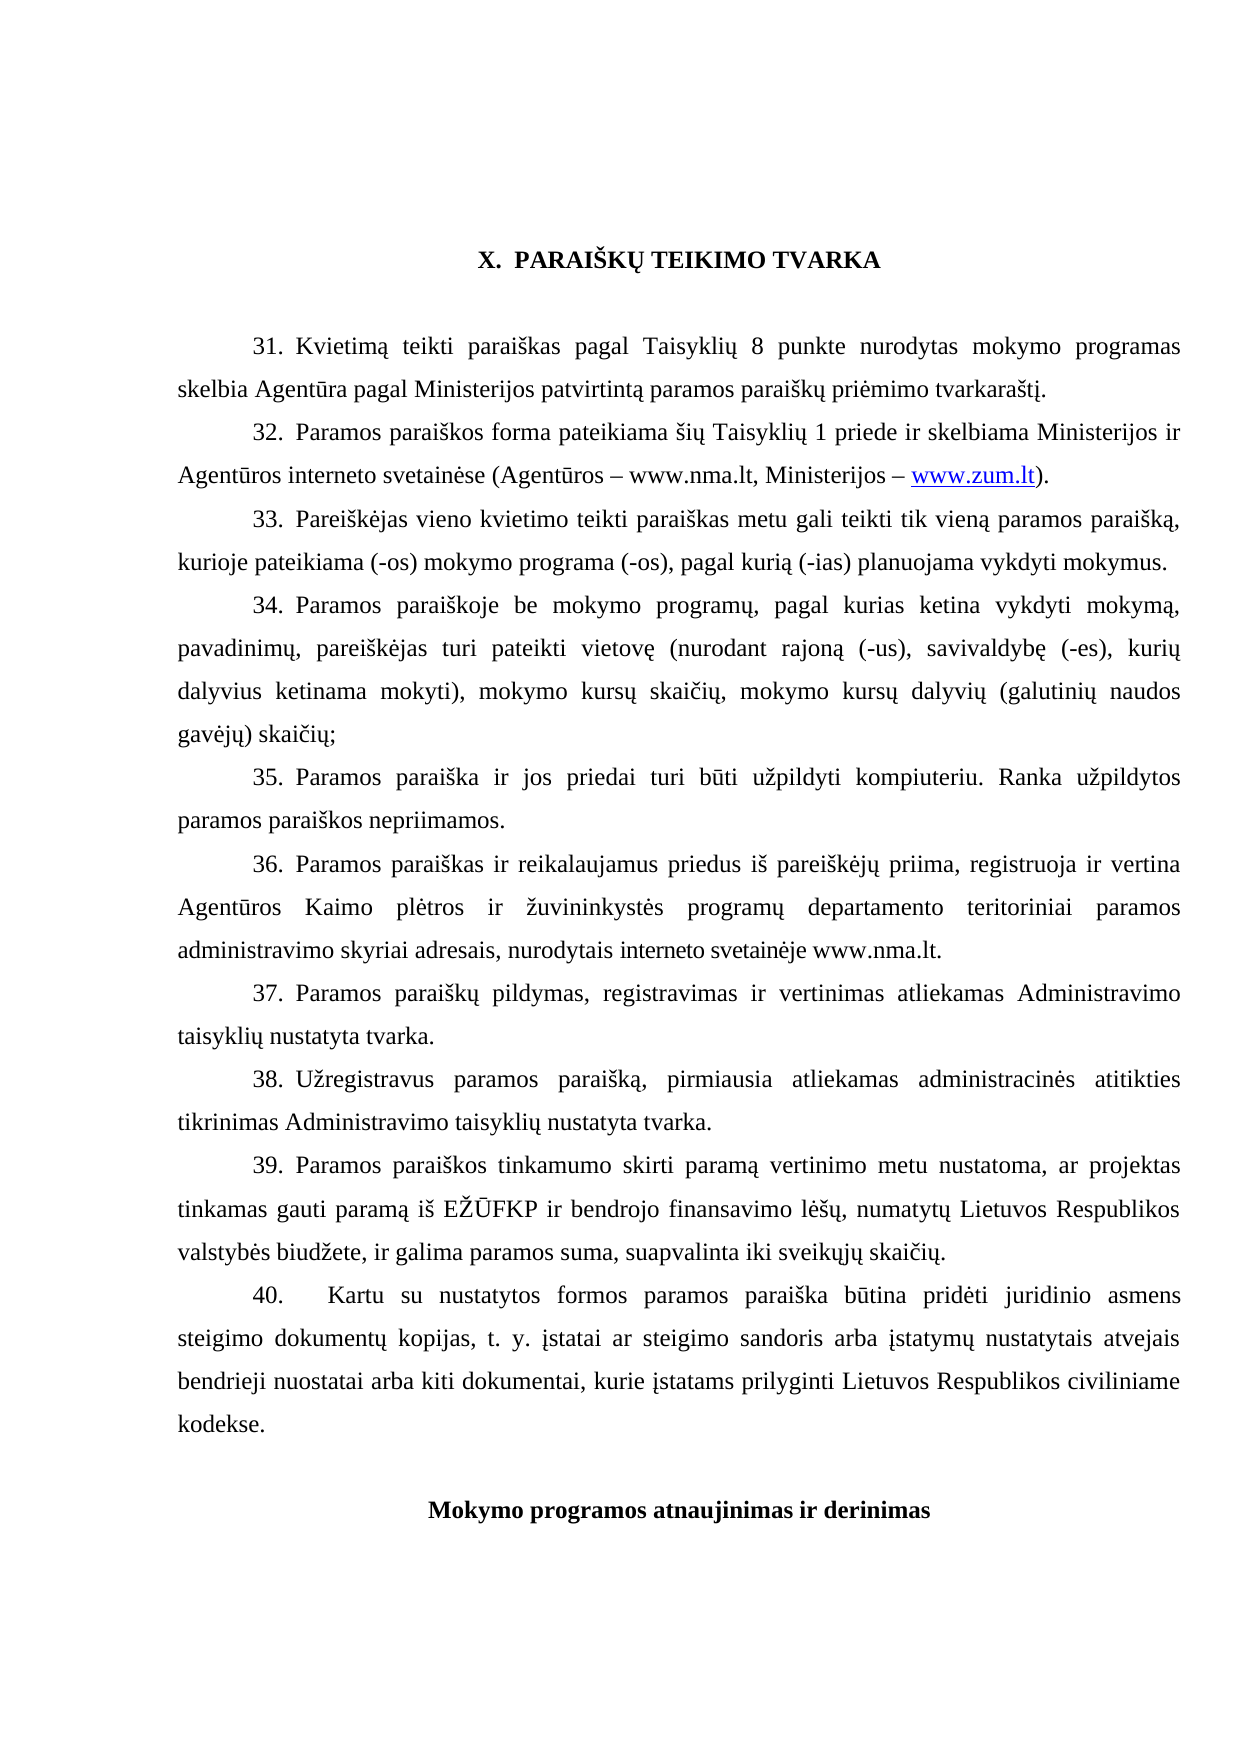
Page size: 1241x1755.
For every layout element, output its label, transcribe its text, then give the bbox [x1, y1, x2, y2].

text Mokymo programos atnaujinimas ir derinimas [177, 1496, 1181, 1524]
text 38. Užregistravus paramos paraišką, pirmiausia atliekamas administracinės atitikties tikrinimas Administravimo taisyklių nustatyta tvarka. [177, 1064, 1181, 1136]
text 31. Kvietimą teikti paraiškas pagal Taisyklių 8 punkte nurodytas mokymo programas skelbia Agentūra pagal Ministerijos patvirtintą paramos paraiškų priėmimo tvarkaraštį. [177, 331, 1181, 403]
text 33. Pareiškėjas vieno kvietimo teikti paraiškas metu gali teikti tik vieną paramos paraišką, kurioje pateikiama (-os) mokymo programa (-os), pagal kurią (-ias) planuojama vykdyti mokymus. [177, 504, 1181, 576]
text 36. Paramos paraiškas ir reikalaujamus priedus iš pareiškėjų priima, registruoja ir vertina Agentūros Kaimo plėtros ir žuvininkystės programų departamento teritoriniai paramos administravimo skyriai adresais, nurodytais interneto svetainėje www.nma.lt. [177, 849, 1181, 964]
text 35. Paramos paraiška ir jos priedai turi būti užpildyti kompiuteriu. Ranka užpildytos paramos paraiškos nepriimamos. [177, 762, 1181, 834]
text 34. Paramos paraiškoje be mokymo programų, pagal kurias ketina vykdyti mokymą, pavadinimų, pareiškėjas turi pateikti vietovę (nurodant rajoną (-us), savivaldybę (-es), kurių dalyvius ketinama mokyti), mokymo kursų skaičių, mokymo kursų dalyvių (galutinių naudos gavėjų) skaičių; [177, 590, 1181, 748]
text 32. Paramos paraiškos forma pateikiama šių Taisyklių 1 priede ir skelbiama Ministerijos ir Agentūros interneto svetainėse (Agentūros – www.nma.lt, Ministerijos – www.zum.lt). [177, 417, 1181, 489]
text 39. Paramos paraiškos tinkamumo skirti paramą vertinimo metu nustatoma, ar projektas tinkamas gauti paramą iš EŽŪFKP ir bendrojo finansavimo lėšų, numatytų Lietuvos Respublikos valstybės biudžete, ir galima paramos suma, suapvalinta iki sveikųjų skaičių. [177, 1151, 1181, 1266]
text 37. Paramos paraiškų pildymas, registravimas ir vertinimas atliekamas Administravimo taisyklių nustatyta tvarka. [177, 978, 1181, 1050]
text X. PARAIŠKŲ TEIKIMO TVARKA [177, 245, 1181, 274]
text 40. Kartu su nustatytos formos paramos paraiška būtina pridėti juridinio asmens steigimo dokumentų kopijas, t. y. įstatai ar steigimo sandoris arba įstatymų nustatytais atvejais bendrieji nuostatai arba kiti dokumentai, kurie įstatams prilyginti Lietuvos Respublikos civiliniame kodekse. [177, 1280, 1181, 1438]
